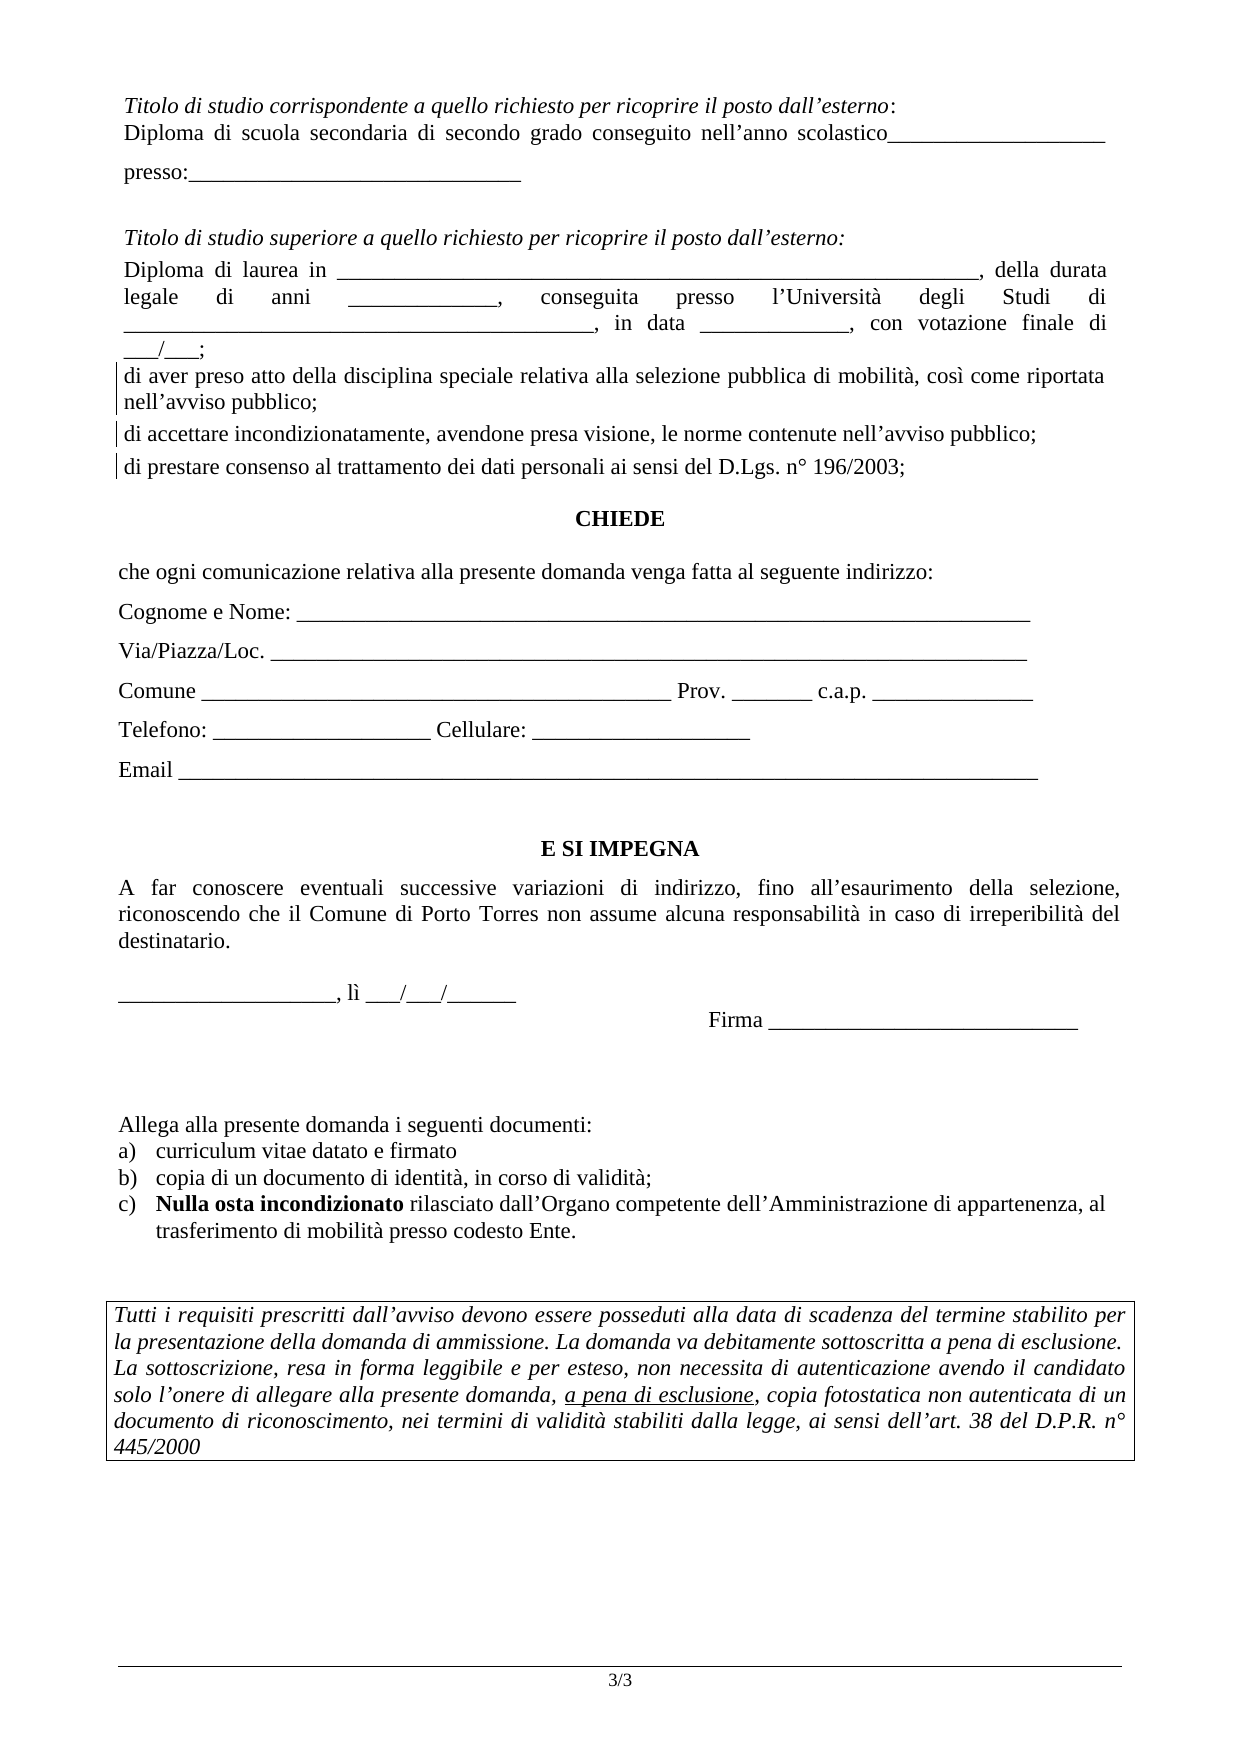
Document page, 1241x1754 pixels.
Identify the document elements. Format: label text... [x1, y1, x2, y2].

text Firma ___________________________ [118, 1006, 1122, 1032]
text Via/Piazza/Loc. __________________________________________________________________ [118, 637, 1122, 663]
table_cell [116, 251, 1114, 256]
table_cell [116, 447, 1114, 453]
table_cell Titolo di studio superiore a quello richiesto per ricoprire il posto dall’esterno: [116, 185, 1114, 251]
text Email ___________________________________________________________________________ [118, 756, 1122, 782]
list copia di un documento di identità, in corso di validità; [118, 1164, 1122, 1190]
text ___________________, lì ___/___/______ [118, 979, 1122, 1006]
text CHIEDE [118, 506, 1122, 532]
text Cognome e Nome: ________________________________________________________________ [118, 598, 1122, 624]
list Nulla osta incondizionato rilasciato dall’Organo competente dell’Amministrazione di appartenenza, al trasferimento di mobilità presso codesto Ente. [118, 1190, 1122, 1243]
table_header Tutti i requisiti prescritti dall’avviso devono essere posseduti alla data di scadenza del termine stabilito per la presentazione della domanda di ammissione. La domanda va debitamente sottoscritta a pena di esclusione. La sottoscrizione, resa in forma leggibile e per esteso, non necessita di autenticazione avendo il candidato solo l’onere di allegare alla presente domanda, a pena di esclusione, copia fotostatica non autenticata di un documento di riconoscimento, nei termini di validità stabiliti dalla legge, ai sensi dell’art. 38 del D.P.R. n° 445/2000 [107, 1302, 1134, 1460]
text A far conoscere eventuali successive variazioni di indirizzo, fino all’esaurimento della selezione, riconoscendo che il Comune di Porto Torres non assume alcuna responsabilità in caso di irreperibilità del destinatario. [118, 874, 1122, 953]
text Comune _________________________________________ Prov. _______ c.a.p. ______________ [118, 677, 1122, 703]
table_cell Titolo di studio corrispondente a quello richiesto per ricoprire il posto dall’esterno: [116, 93, 1114, 119]
text che ogni comunicazione relativa alla presente domanda venga fatta al seguente indirizzo: [118, 558, 1122, 584]
table_cell [116, 415, 1114, 421]
text Telefono: ___________________ Cellulare: ___________________ [118, 716, 1122, 742]
table_cell Diploma di scuola secondaria di secondo grado conseguito nell’anno scolastico___________________ presso:_____________________________ [116, 119, 1114, 185]
table_cell di aver preso atto della disciplina speciale relativa alla selezione pubblica di mobilità, così come riportata nell’avviso pubblico; [117, 362, 1114, 414]
list curriculum vitae datato e firmato [118, 1138, 1122, 1164]
text Allega alla presente domanda i seguenti documenti: [118, 1111, 1122, 1138]
table_cell di prestare consenso al trattamento dei dati personali ai sensi del D.Lgs. n° 196/2003; [117, 453, 1114, 479]
table_cell Diploma di laurea in ________________________________________________________, della durata legale di anni _____________, conseguita presso l’Università degli Studi di _________________________________________, in data _____________, con votazione finale di ___/___; [116, 256, 1114, 362]
table_cell di accettare incondizionatamente, avendone presa visione, le norme contenute nell’avviso pubblico; [117, 421, 1114, 447]
text E SI IMPEGNA [118, 834, 1122, 861]
